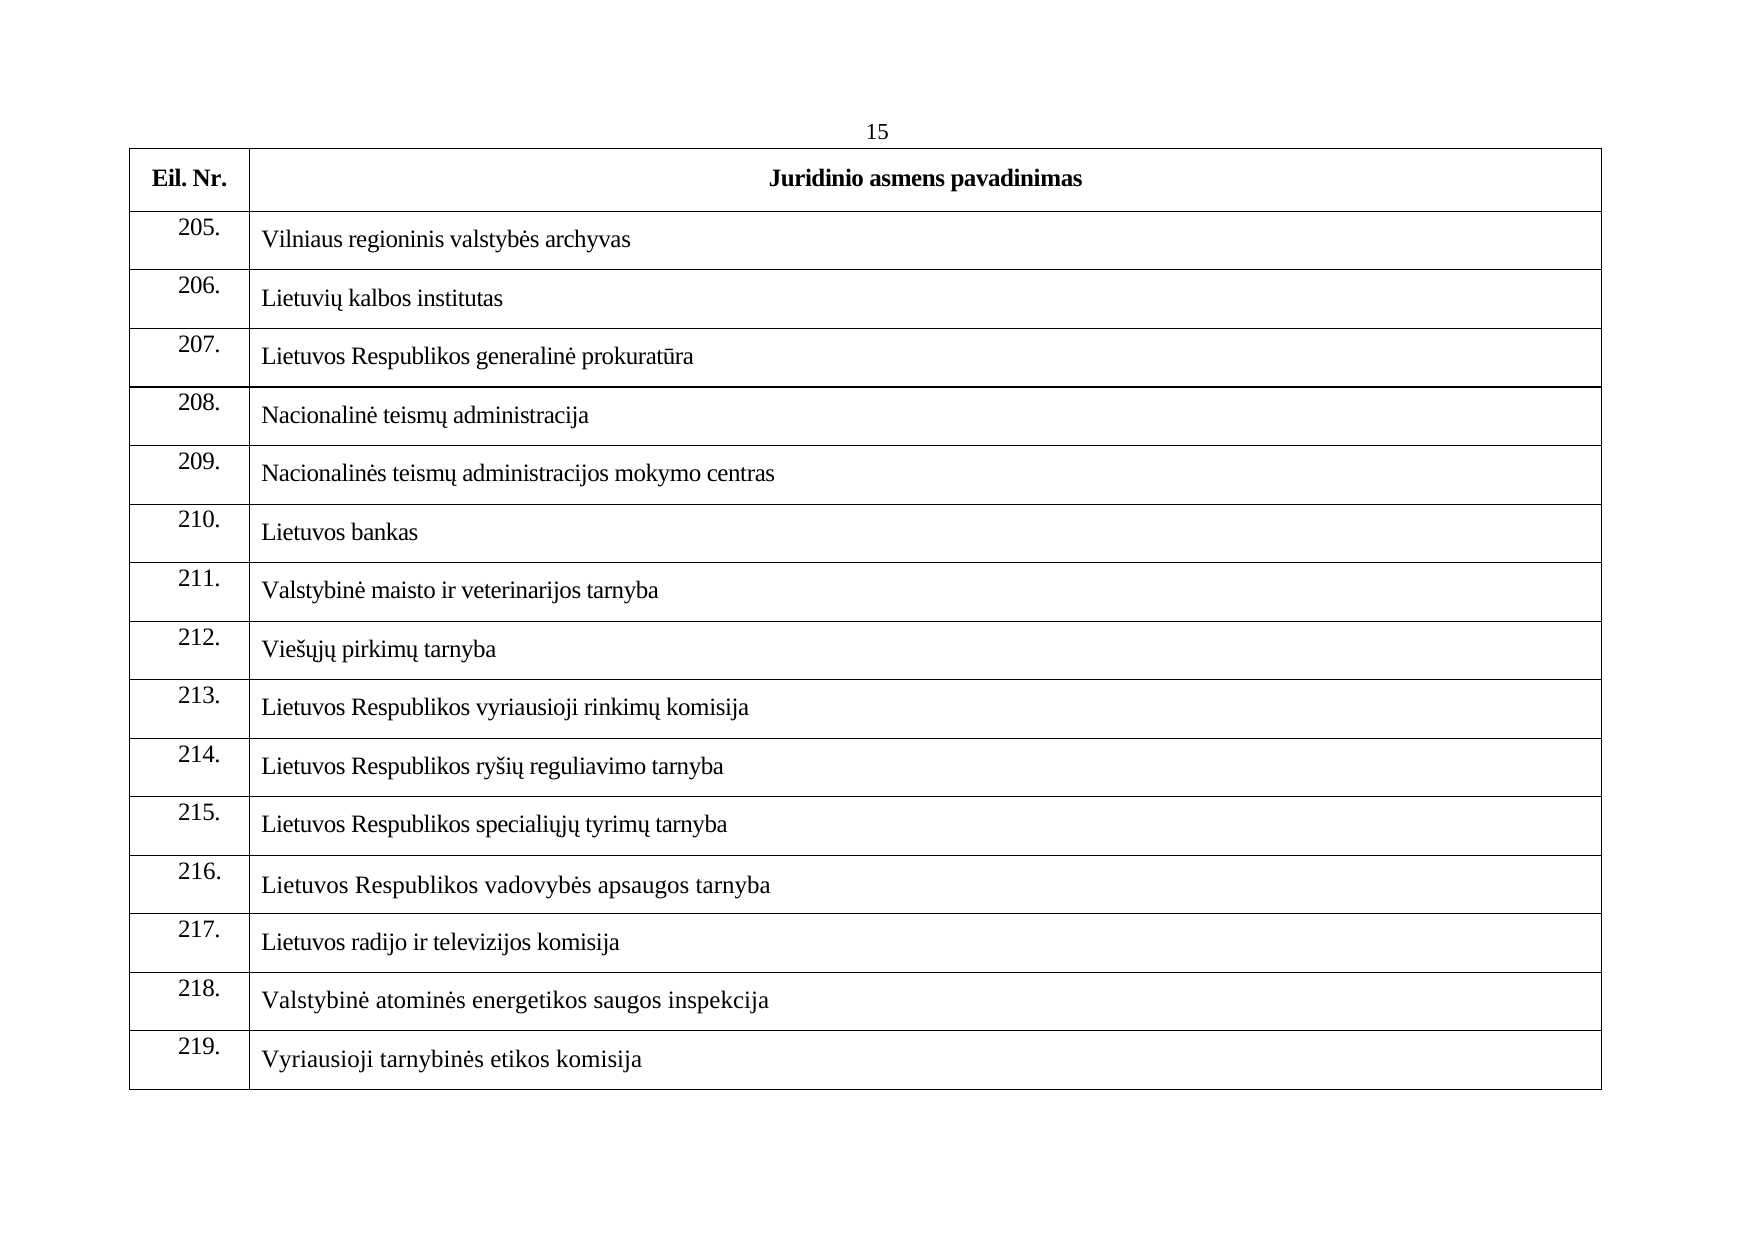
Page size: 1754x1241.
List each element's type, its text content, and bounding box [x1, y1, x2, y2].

table_cell Lietuvos Respublikos vadovybės apsaugos tarnyba [250, 856, 1601, 913]
table_cell Lietuvių kalbos institutas [250, 270, 1601, 328]
table_cell Lietuvos Respublikos specialiųjų tyrimų tarnyba [250, 797, 1601, 855]
table_header Juridinio asmens pavadinimas [250, 149, 1601, 211]
table_cell 215. [130, 797, 249, 855]
table_cell Lietuvos Respublikos vyriausioji rinkimų komisija [250, 680, 1601, 738]
table_cell Nacionalinė teismų administracija [250, 388, 1601, 445]
table_cell Nacionalinės teismų administracijos mokymo centras [250, 446, 1601, 503]
table_cell Vyriausioji tarnybinės etikos komisija [250, 1031, 1601, 1089]
table_cell Vilniaus regioninis valstybės archyvas [250, 212, 1601, 269]
table_header Eil. Nr. [130, 149, 249, 211]
table_cell 219. [130, 1031, 249, 1089]
table_cell Viešųjų pirkimų tarnyba [250, 622, 1601, 679]
table_cell Lietuvos Respublikos generalinė prokuratūra [250, 329, 1601, 386]
table_cell 209. [130, 446, 249, 503]
table_cell Lietuvos radijo ir televizijos komisija [250, 914, 1601, 972]
table_cell Lietuvos bankas [250, 505, 1601, 562]
table_cell Valstybinė maisto ir veterinarijos tarnyba [250, 563, 1601, 621]
table_cell 214. [130, 739, 249, 796]
table_cell 218. [130, 973, 249, 1030]
table_cell 207. [130, 329, 249, 386]
table_cell 205. [130, 212, 249, 269]
table_cell 213. [130, 680, 249, 738]
table_cell Lietuvos Respublikos ryšių reguliavimo tarnyba [250, 739, 1601, 796]
table_cell 210. [130, 505, 249, 562]
table_cell 208. [130, 388, 249, 445]
table_cell 216. [130, 856, 249, 913]
table_cell 211. [130, 563, 249, 621]
table_cell 212. [130, 622, 249, 679]
table_cell 217. [130, 914, 249, 972]
table_cell Valstybinė atominės energetikos saugos inspekcija [250, 973, 1601, 1030]
table_cell 206. [130, 270, 249, 328]
